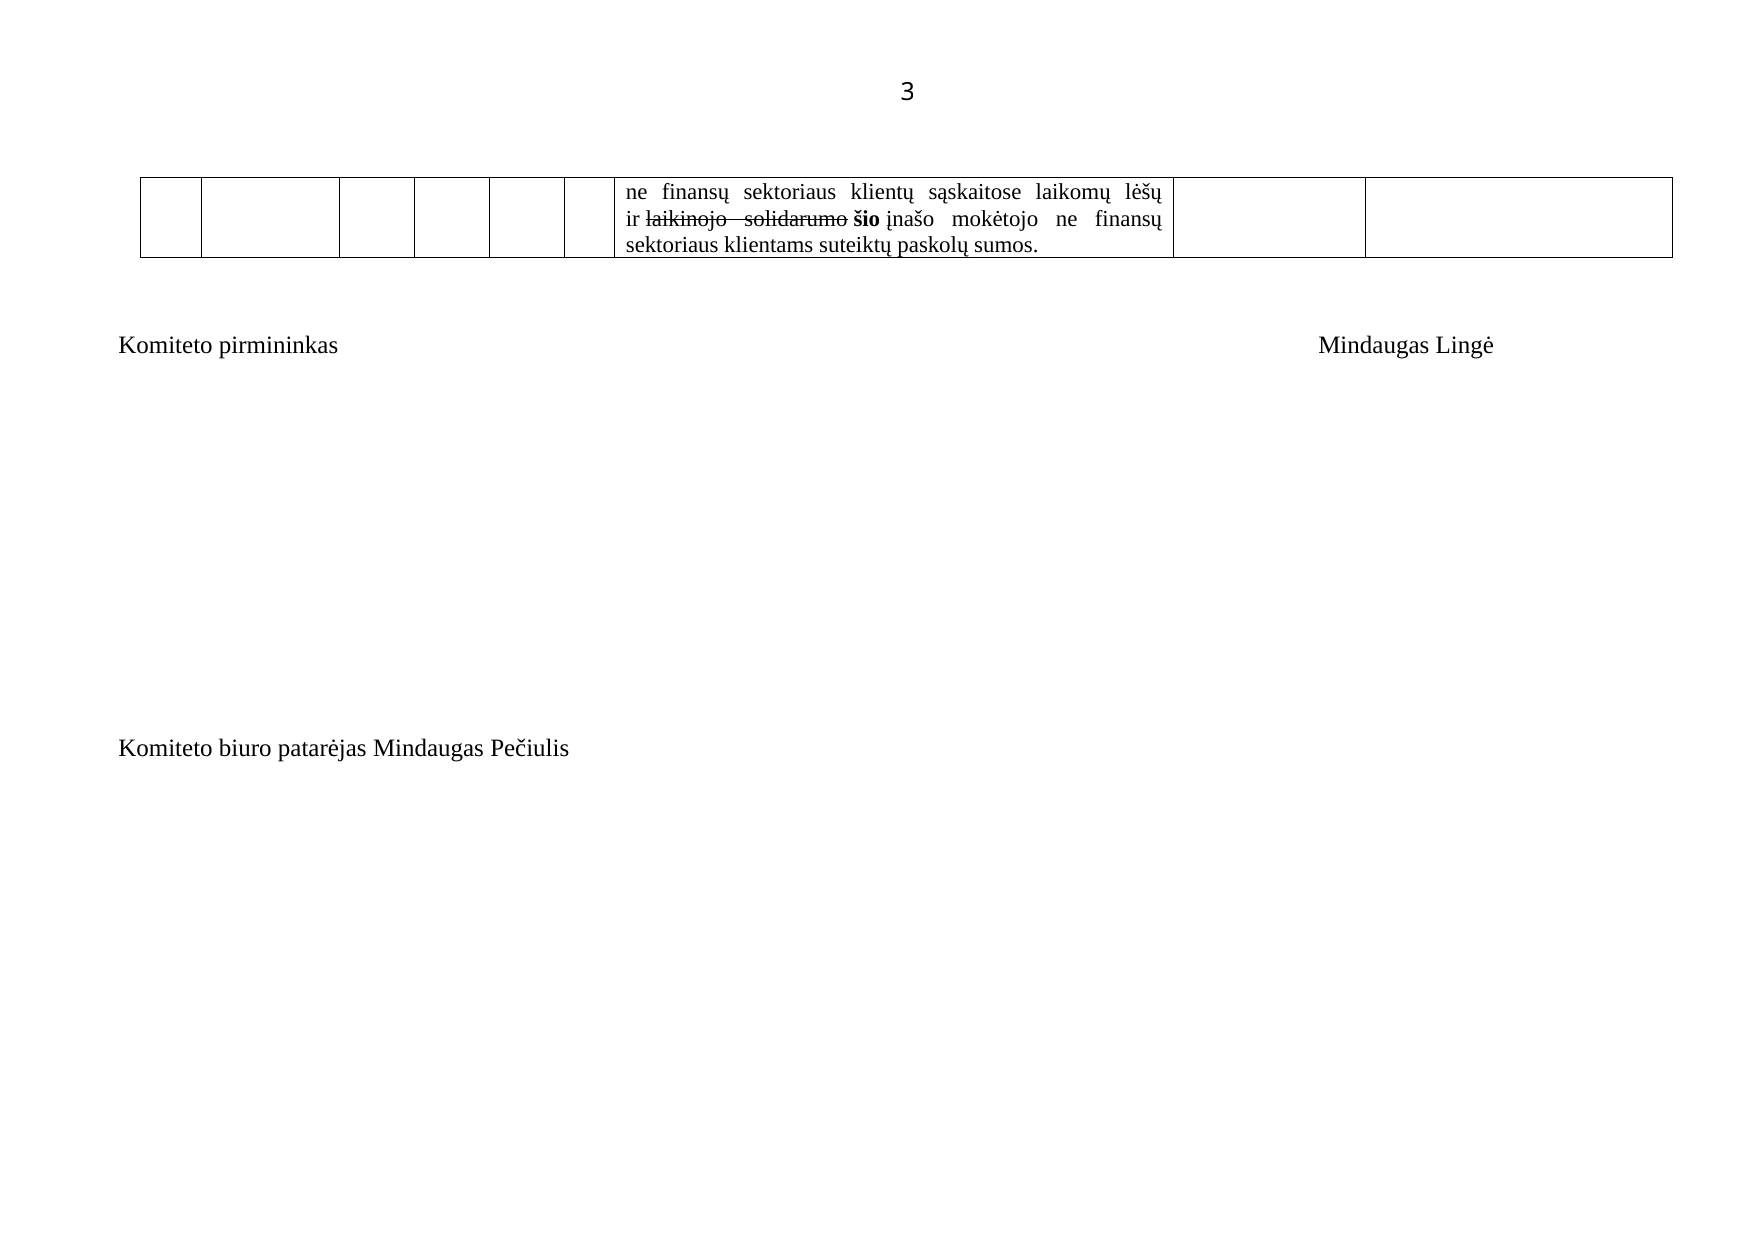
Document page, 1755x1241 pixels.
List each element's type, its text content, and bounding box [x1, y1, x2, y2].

table_cell [202, 178, 339, 257]
table_cell ne finansų sektoriaus klientų sąskaitose laikomų lėšų ir laikinojo solidarumo šio įnašo mokėtojo ne finansų sektoriaus klientams suteiktų paskolų sumos. [615, 178, 1173, 257]
table_cell [1366, 178, 1672, 257]
table_cell [141, 178, 201, 257]
text Komiteto pirmininkas Mindaugas Lingė [118, 330, 1695, 359]
table_cell [1174, 178, 1365, 257]
table_cell [340, 178, 414, 257]
table_cell [490, 178, 564, 257]
table_cell [565, 178, 614, 257]
table_cell [415, 178, 489, 257]
text Komiteto biuro patarėjas Mindaugas Pečiulis [118, 733, 1695, 762]
